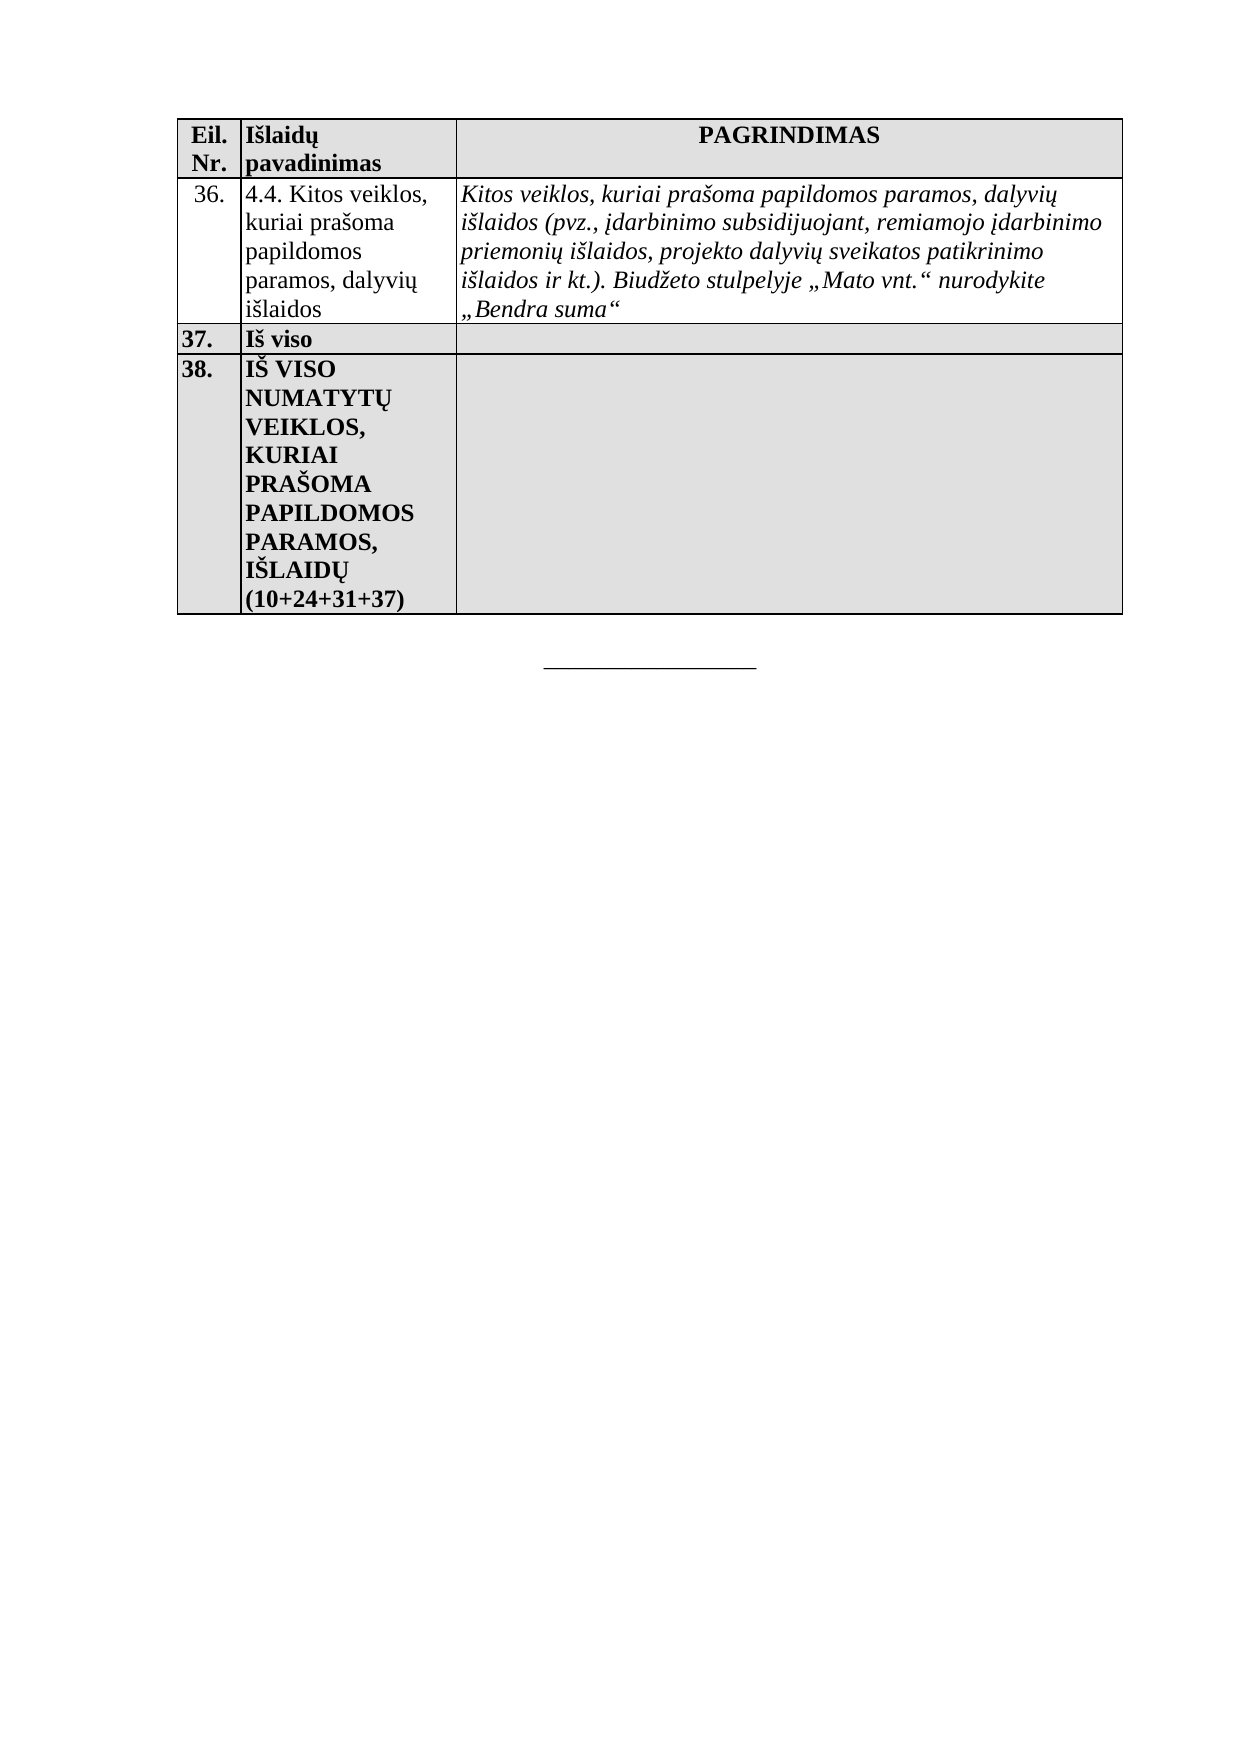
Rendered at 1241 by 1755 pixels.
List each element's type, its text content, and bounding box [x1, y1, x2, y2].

table_header PAGRINDIMAS [457, 120, 1122, 177]
table_cell IŠ VISO NUMATYTŲ VEIKLOS, KURIAI PRAŠOMA PAPILDOMOS PARAMOS, IŠLAIDŲ (10+24+31+37) [242, 355, 456, 613]
table_cell 36. [178, 179, 240, 322]
table_header Išlaidų pavadinimas [242, 120, 456, 177]
table_cell [457, 355, 1122, 613]
table_cell 38. [178, 355, 240, 613]
table_header Eil. Nr. [178, 120, 240, 177]
table_cell [457, 324, 1122, 353]
text _________________ [177, 643, 1122, 672]
table_cell Iš viso [242, 324, 456, 353]
table_cell 37. [178, 324, 240, 353]
